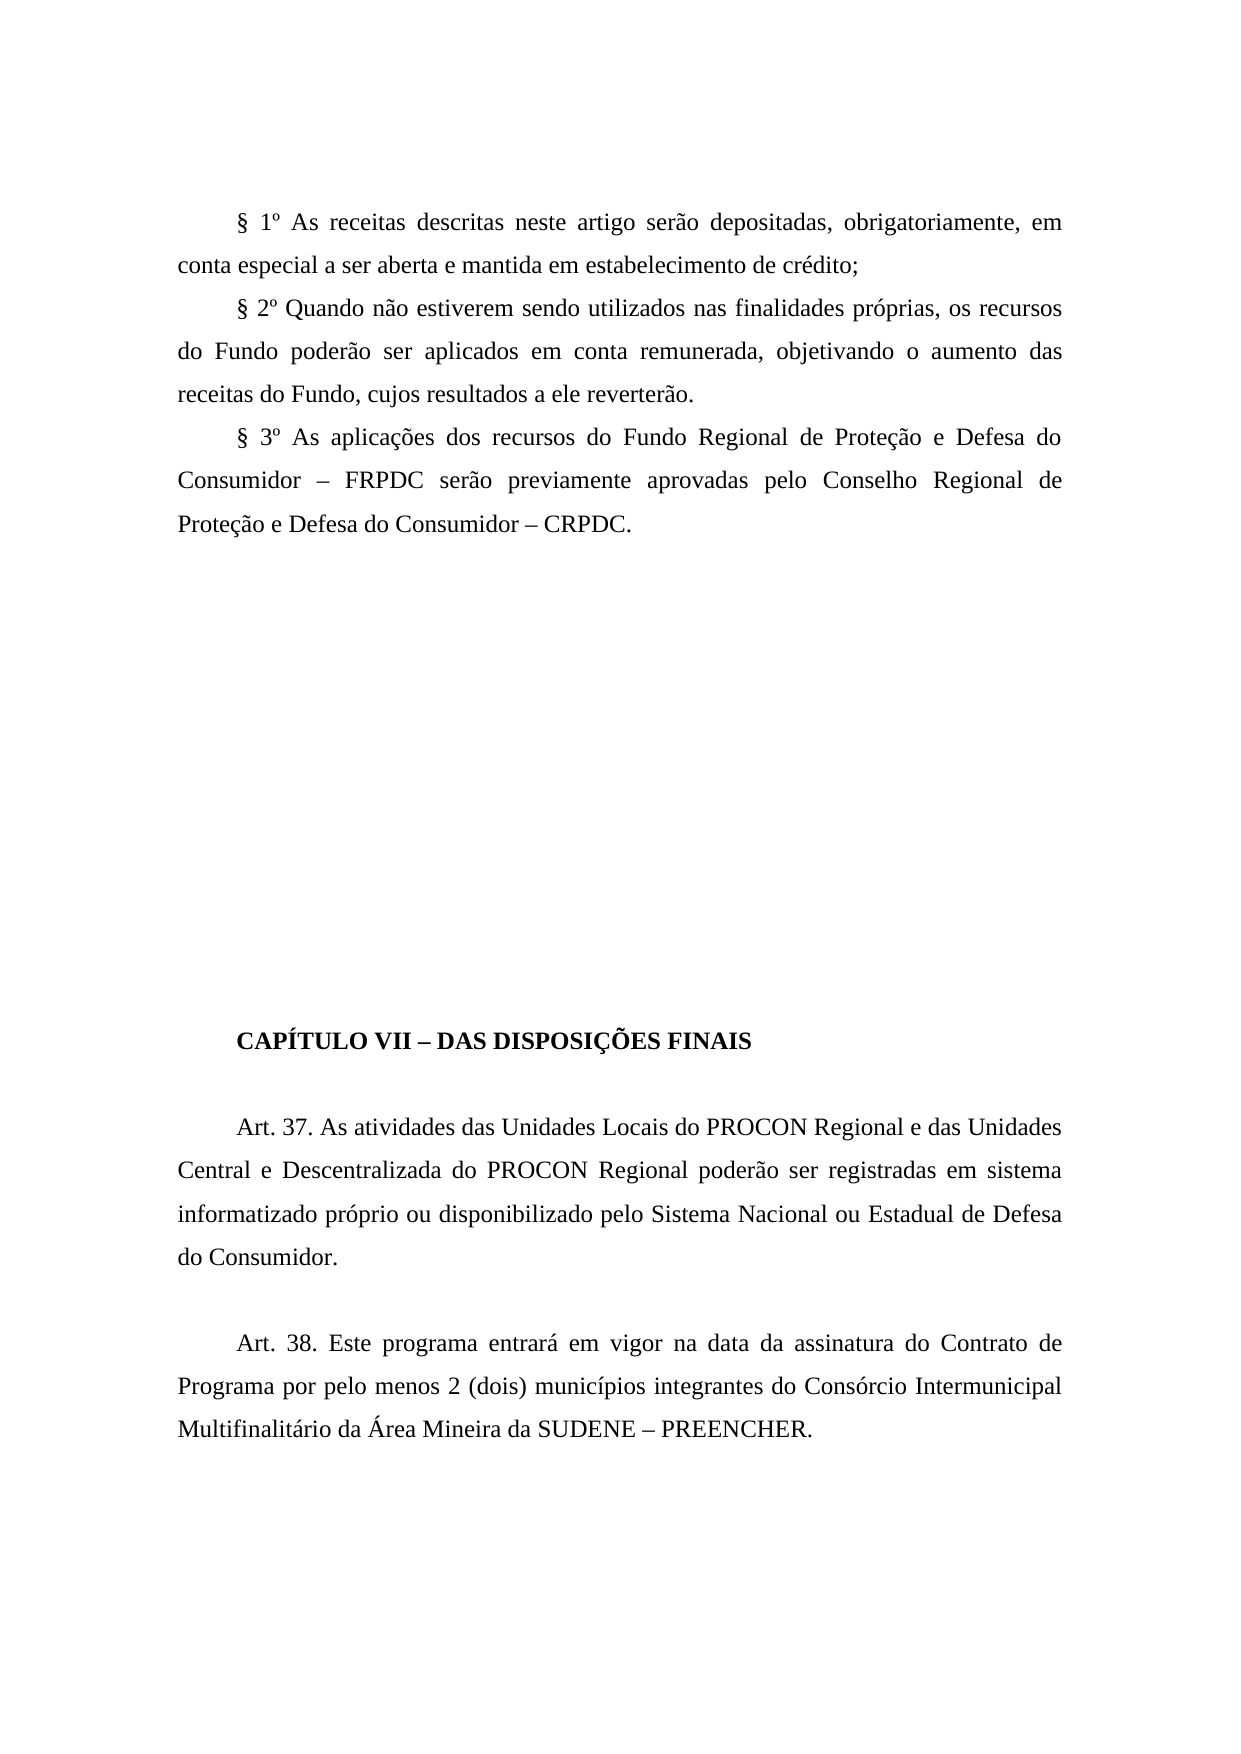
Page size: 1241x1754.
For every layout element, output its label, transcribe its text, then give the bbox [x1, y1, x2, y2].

text CAPÍTULO VII – DAS DISPOSIÇÕES FINAIS [177, 1026, 1063, 1055]
text § 1º As receitas descritas neste artigo serão depositadas, obrigatoriamente, em conta especial a ser aberta e mantida em estabelecimento de crédito; [177, 207, 1063, 279]
text Art. 38. Este programa entrará em vigor na data da assinatura do Contrato de Programa por pelo menos 2 (dois) municípios integrantes do Consórcio Intermunicipal Multifinalitário da Área Mineira da SUDENE – PREENCHER. [177, 1328, 1063, 1443]
text § 3º As aplicações dos recursos do Fundo Regional de Proteção e Defesa do Consumidor – FRPDC serão previamente aprovadas pelo Conselho Regional de Proteção e Defesa do Consumidor – CRPDC. [177, 422, 1063, 537]
text Art. 37. As atividades das Unidades Locais do PROCON Regional e das Unidades Central e Descentralizada do PROCON Regional poderão ser registradas em sistema informatizado próprio ou disponibilizado pelo Sistema Nacional ou Estadual de Defesa do Consumidor. [177, 1112, 1063, 1271]
text § 2º Quando não estiverem sendo utilizados nas finalidades próprias, os recursos do Fundo poderão ser aplicados em conta remunerada, objetivando o aumento das receitas do Fundo, cujos resultados a ele reverterão. [177, 293, 1063, 408]
